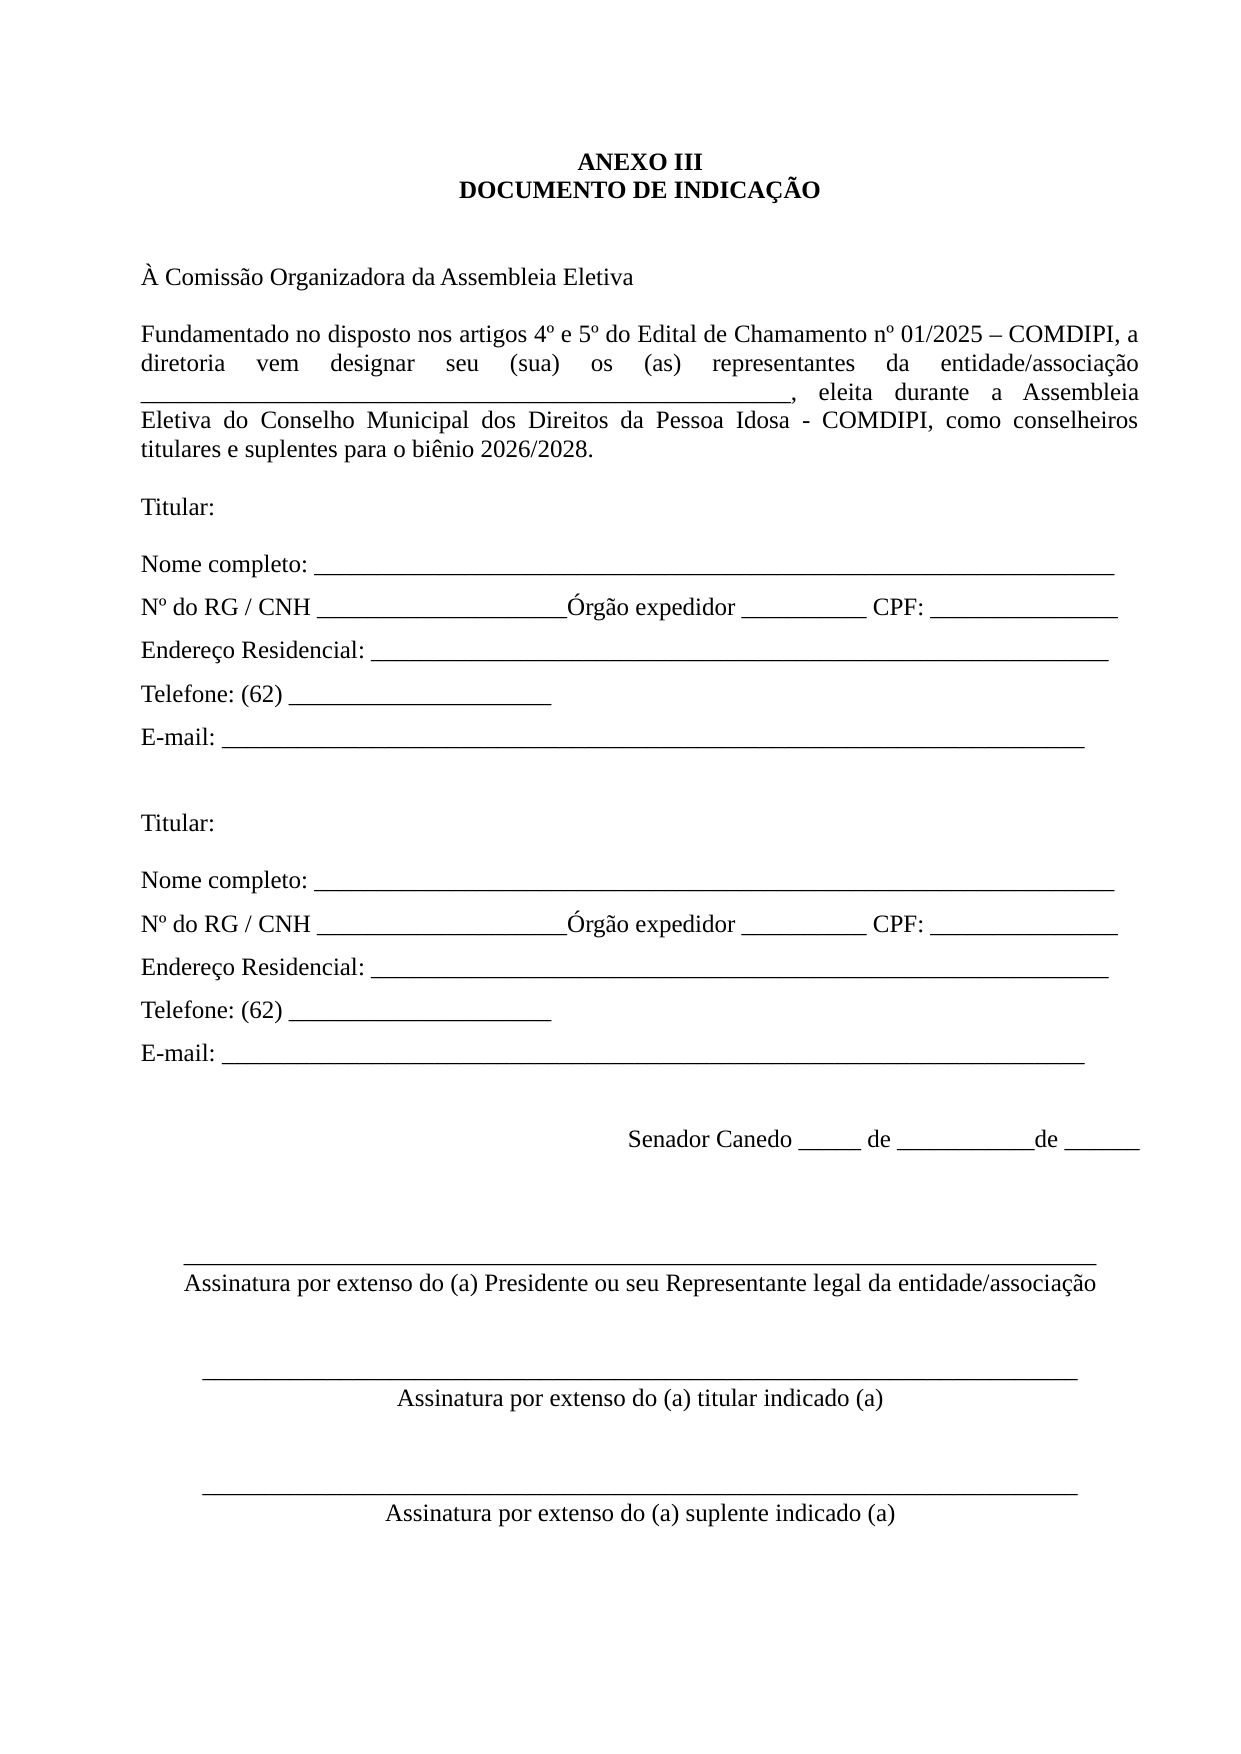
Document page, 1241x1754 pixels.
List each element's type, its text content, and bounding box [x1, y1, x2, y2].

text Nome completo: ________________________________________________________________ [141, 866, 1139, 894]
text ANEXO III [141, 147, 1139, 176]
text À Comissão Organizadora da Assembleia Eletiva [141, 262, 1139, 291]
text Endereço Residencial: ___________________________________________________________ [141, 952, 1139, 981]
text DOCUMENTO DE INDICAÇÃO [141, 176, 1139, 204]
text Fundamentado no disposto nos artigos 4º e 5º do Edital de Chamamento nº 01/2025 – COMDIPI, a diretoria vem designar seu (sua) os (as) representantes da entidade/associação ____________________________________________________, eleita durante a Assembleia Eletiva do Conselho Municipal dos Direitos da Pessoa Idosa - COMDIPI, como conselheiros titulares e suplentes para o biênio 2026/2028. [141, 319, 1139, 463]
text _________________________________________________________________________ [141, 1239, 1139, 1268]
text E-mail: _____________________________________________________________________ [141, 1038, 1139, 1067]
text Endereço Residencial: ___________________________________________________________ [141, 636, 1139, 664]
text Titular: [141, 492, 1139, 521]
text Titular: [141, 808, 1139, 837]
text Telefone: (62) _____________________ [141, 995, 1139, 1024]
text Nº do RG / CNH ____________________Órgão expedidor __________ CPF: _______________ [141, 909, 1139, 937]
text Senador Canedo _____ de ___________de ______ [141, 1124, 1139, 1153]
text Nº do RG / CNH ____________________Órgão expedidor __________ CPF: _______________ [141, 592, 1139, 621]
text Assinatura por extenso do (a) titular indicado (a) [141, 1383, 1139, 1412]
text Telefone: (62) _____________________ [141, 679, 1139, 707]
text ______________________________________________________________________ [141, 1354, 1139, 1383]
text E-mail: _____________________________________________________________________ [141, 722, 1139, 751]
text Assinatura por extenso do (a) Presidente ou seu Representante legal da entidade/associação [141, 1268, 1139, 1297]
text Assinatura por extenso do (a) suplente indicado (a) [141, 1498, 1139, 1527]
text ______________________________________________________________________ [141, 1469, 1139, 1498]
text Nome completo: ________________________________________________________________ [141, 549, 1139, 578]
